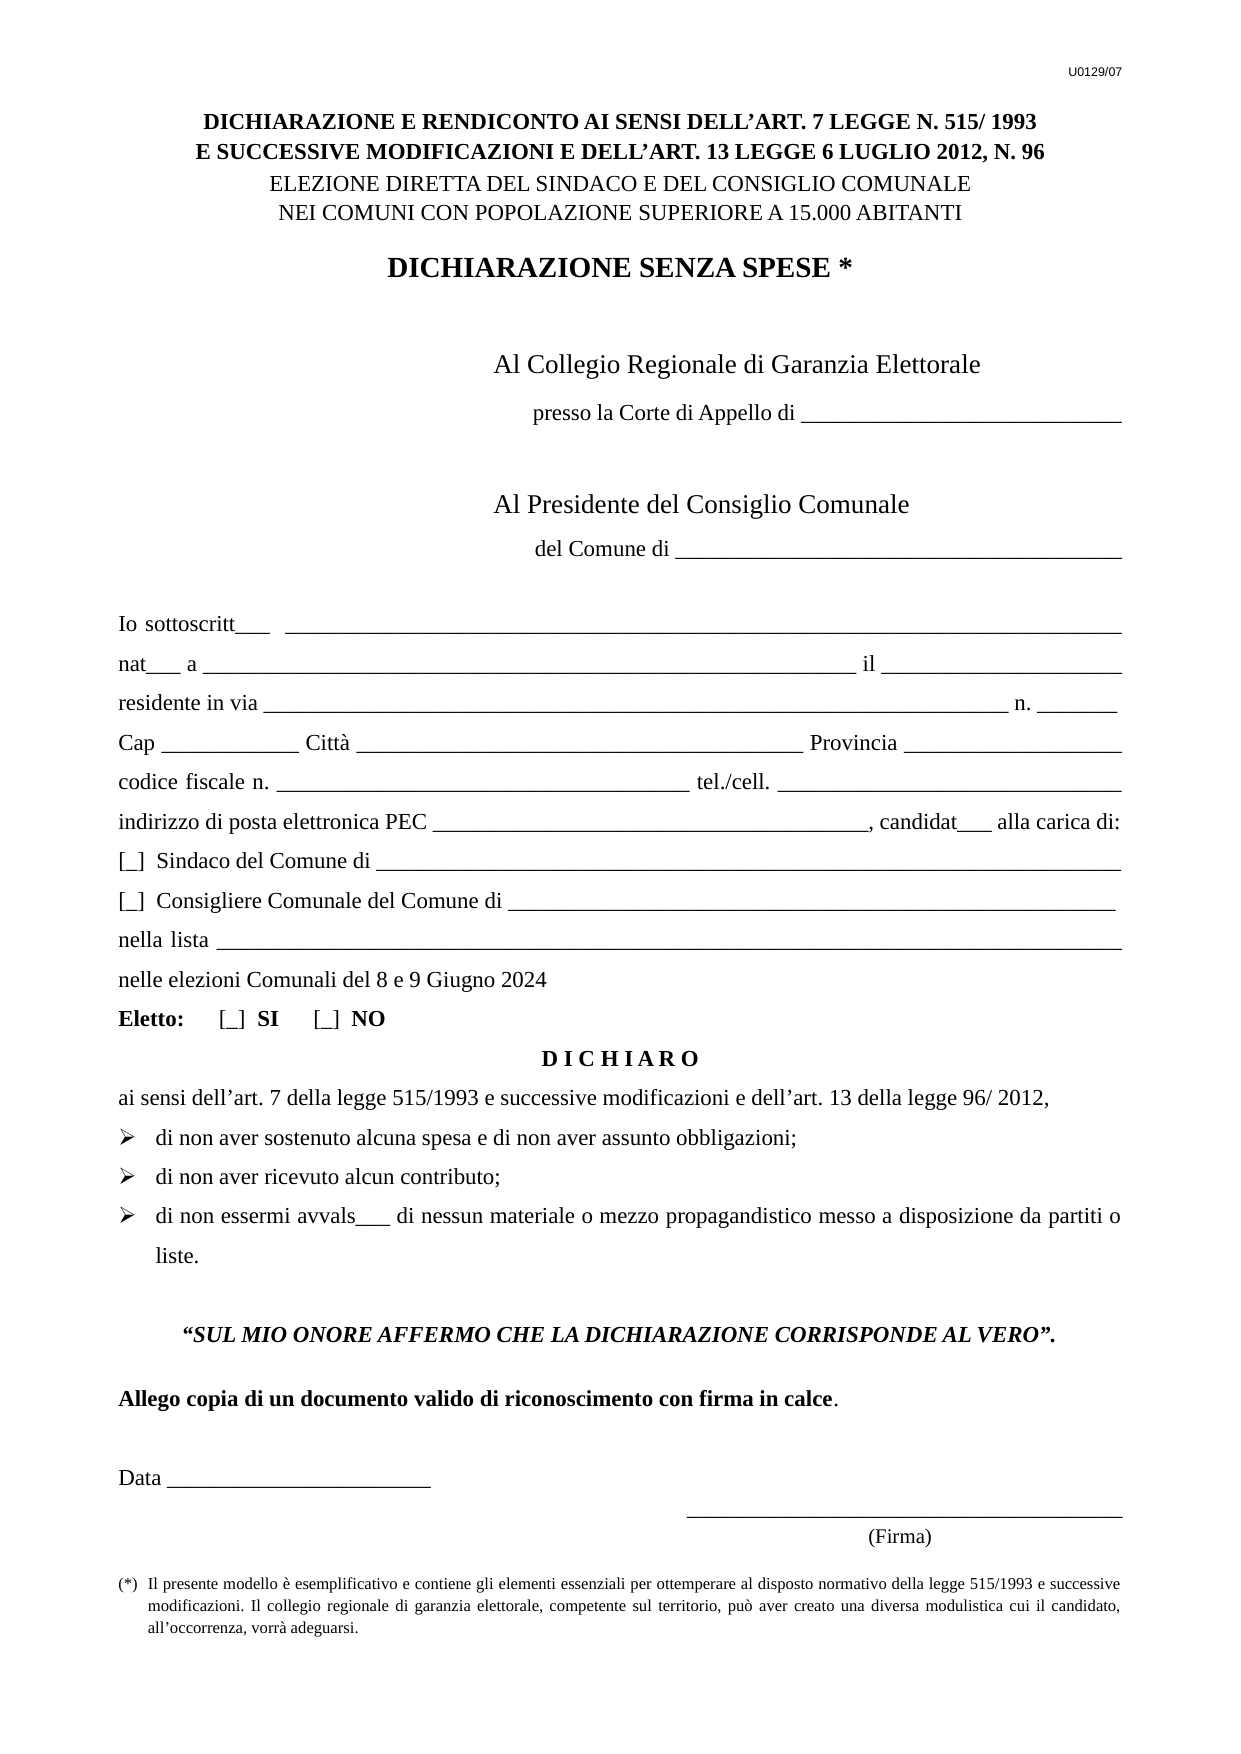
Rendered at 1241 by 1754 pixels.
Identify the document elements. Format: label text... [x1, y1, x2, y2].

text Data _______________________ [118, 1463, 1122, 1490]
text DICHIARAZIONE E RENDICONTO AI SENSI DELL’ART. 7 LEGGE N. 515/ 1993 [118, 108, 1122, 134]
text presso la Corte di Appello di ____________________________ [0, 395, 1122, 426]
text D I C H I A R O [118, 1044, 1122, 1071]
list di non aver sostenuto alcuna spesa e di non aver assunto obbligazioni; [118, 1123, 1122, 1150]
text ELEZIONE DIRETTA DEL SINDACO E DEL CONSIGLIO COMUNALE [118, 168, 1122, 197]
list di non essermi avvals___ di nessun materiale o mezzo propagandistico messo a disposizione da partiti o liste. [118, 1202, 1122, 1268]
text (*) Il presente modello è esemplificativo e contiene gli elementi essenziali per ottemperare al disposto normativo della legge 515/1993 e successive modificazioni. Il collegio regionale di garanzia elettorale, competente sul territorio, può aver creato una diversa modulistica cui il candidato, all’occorrenza, vorrà adeguarsi. [118, 1573, 1122, 1637]
text (Firma) [793, 1524, 1122, 1548]
text del Comune di _______________________________________ [118, 535, 1122, 561]
text NEI COMUNI CON POPOLAZIONE SUPERIORE A 15.000 ABITANTI [118, 197, 1122, 226]
text E SUCCESSIVE MODIFICAZIONI E DELL’ART. 13 LEGGE 6 LUGLIO 2012, N. 96 [118, 138, 1122, 165]
text nella lista _______________________________________________________________________________ nelle elezioni Comunali del 8 e 9 Giugno 2024 [118, 926, 1122, 992]
text Eletto: [_] SI [_] NO [118, 1005, 1122, 1031]
text “SUL MIO ONORE AFFERMO CHE LA DICHIARAZIONE CORRISPONDE AL VERO”. [118, 1321, 1122, 1347]
text Al Collegio Regionale di Garanzia Elettorale [493, 348, 1122, 379]
text Allego copia di un documento valido di riconoscimento con firma in calce. [118, 1386, 1122, 1412]
text [_] Consigliere Comunale del Comune di _____________________________________________________ [118, 887, 1122, 913]
list di non aver ricevuto alcun contributo; [118, 1163, 1122, 1189]
text Cap ____________ Città _______________________________________ Provincia ___________________ codice fiscale n. ____________________________________ tel./cell. ______________________________ indirizzo di posta elettronica PEC ______________________________________, candidat___ alla carica di: [118, 729, 1122, 834]
text Io sottoscritt___ _________________________________________________________________________ nat___ a _________________________________________________________ il _____________________ residente in via _________________________________________________________________ n. _______ [118, 610, 1122, 716]
text Al Presidente del Consiglio Comunale [0, 488, 1122, 519]
text ______________________________________ [118, 1494, 1122, 1520]
text DICHIARAZIONE SENZA SPESE * [118, 255, 1122, 283]
text ai sensi dell’art. 7 della legge 515/1993 e successive modificazioni e dell’art. 13 della legge 96/ 2012, [118, 1084, 1122, 1110]
text [_] Sindaco del Comune di _________________________________________________________________ [118, 847, 1122, 873]
